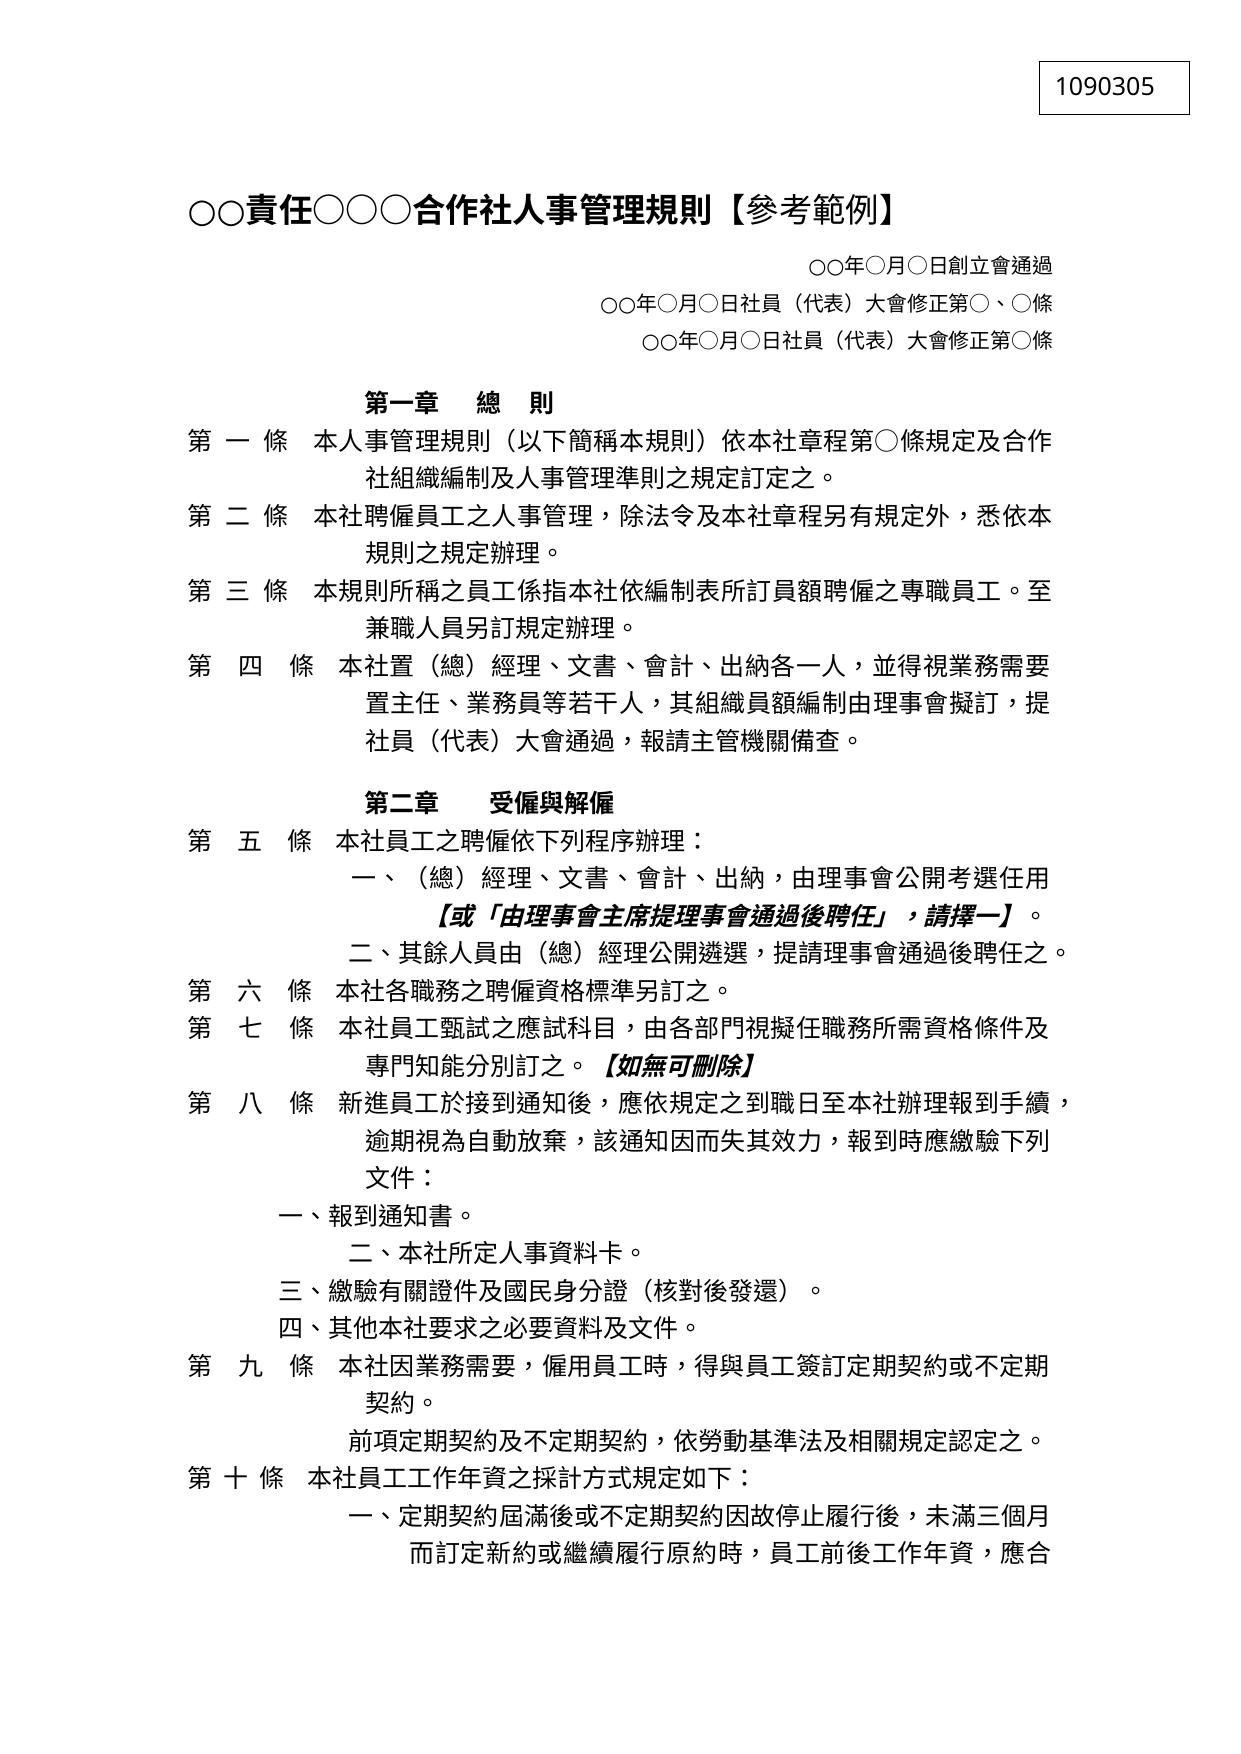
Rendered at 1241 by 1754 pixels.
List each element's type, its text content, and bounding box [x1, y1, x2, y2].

text 第 一 條 本人事管理規則（以下簡稱本規則）依本社章程第○條規定及合作社組織編制及人事管理準則之規定訂定之。 [187, 414, 1053, 489]
text 第 五 條 本社員工之聘僱依下列程序辦理： [187, 814, 1053, 852]
text 第 二 條 本社聘僱員工之人事管理，除法令及本社章程另有規定外，悉依本規則之規定辦理。 [187, 489, 1053, 564]
text 三、繳驗有關證件及國民身分證（核對後發還）。 [187, 1264, 1053, 1302]
text ○○責任○○○合作社人事管理規則【參考範例】 [187, 164, 1053, 239]
text 第 八 條 新進員工於接到通知後，應依規定之到職日至本社辦理報到手續，逾期視為自動放棄，該通知因而失其效力，報到時應繳驗下列文件： [187, 1077, 1053, 1189]
text 第一章 總 則 [364, 377, 1053, 414]
text 一、報到通知書。 [187, 1189, 1053, 1227]
text 第 三 條 本規則所稱之員工係指本社依編制表所訂員額聘僱之專職員工。至兼職人員另訂規定辦理。 [187, 564, 1053, 639]
text 一、（總）經理、文書、會計、出納，由理事會公開考選任用【或「由理事會主席提理事會通過後聘任」，請擇一】。 [335, 852, 1053, 927]
text ○○年○月○日社員（代表）大會修正第○條 [187, 314, 1053, 352]
text 第 十 條 本社員工工作年資之採計方式規定如下： [187, 1452, 1053, 1489]
text 二、本社所定人事資料卡。 [335, 1227, 1053, 1264]
text 第 四 條 本社置（總）經理、文書、會計、出納各一人，並得視業務需要置主任、業務員等若干人，其組織員額編制由理事會擬訂，提社員（代表）大會通過，報請主管機關備查。 [187, 639, 1053, 752]
text 第 九 條 本社因業務需要，僱用員工時，得與員工簽訂定期契約或不定期契約。 [187, 1339, 1053, 1414]
text 前項定期契約及不定期契約，依勞動基準法及相關規定認定之。 [335, 1414, 1053, 1452]
text 第 七 條 本社員工甄試之應試科目，由各部門視擬任職務所需資格條件及專門知能分別訂之。【如無可刪除】 [187, 1002, 1053, 1077]
text 1090305修 [1054, 69, 1175, 107]
text 第 六 條 本社各職務之聘僱資格標準另訂之。 [187, 964, 1053, 1002]
text 二、其餘人員由（總）經理公開遴選，提請理事會通過後聘任之。 [335, 927, 1053, 964]
text ○○年○月○日創立會通過 [187, 239, 1053, 277]
text ○○年○月○日社員（代表）大會修正第○、○條 [187, 277, 1053, 314]
text 第二章 受僱與解僱 [364, 777, 1053, 814]
text 四、其他本社要求之必要資料及文件。 [187, 1302, 1053, 1339]
text 一、定期契約屆滿後或不定期契約因故停止履行後，未滿三個月而訂定新約或繼續履行原約時，員工前後工作年資，應合 [335, 1489, 1053, 1564]
